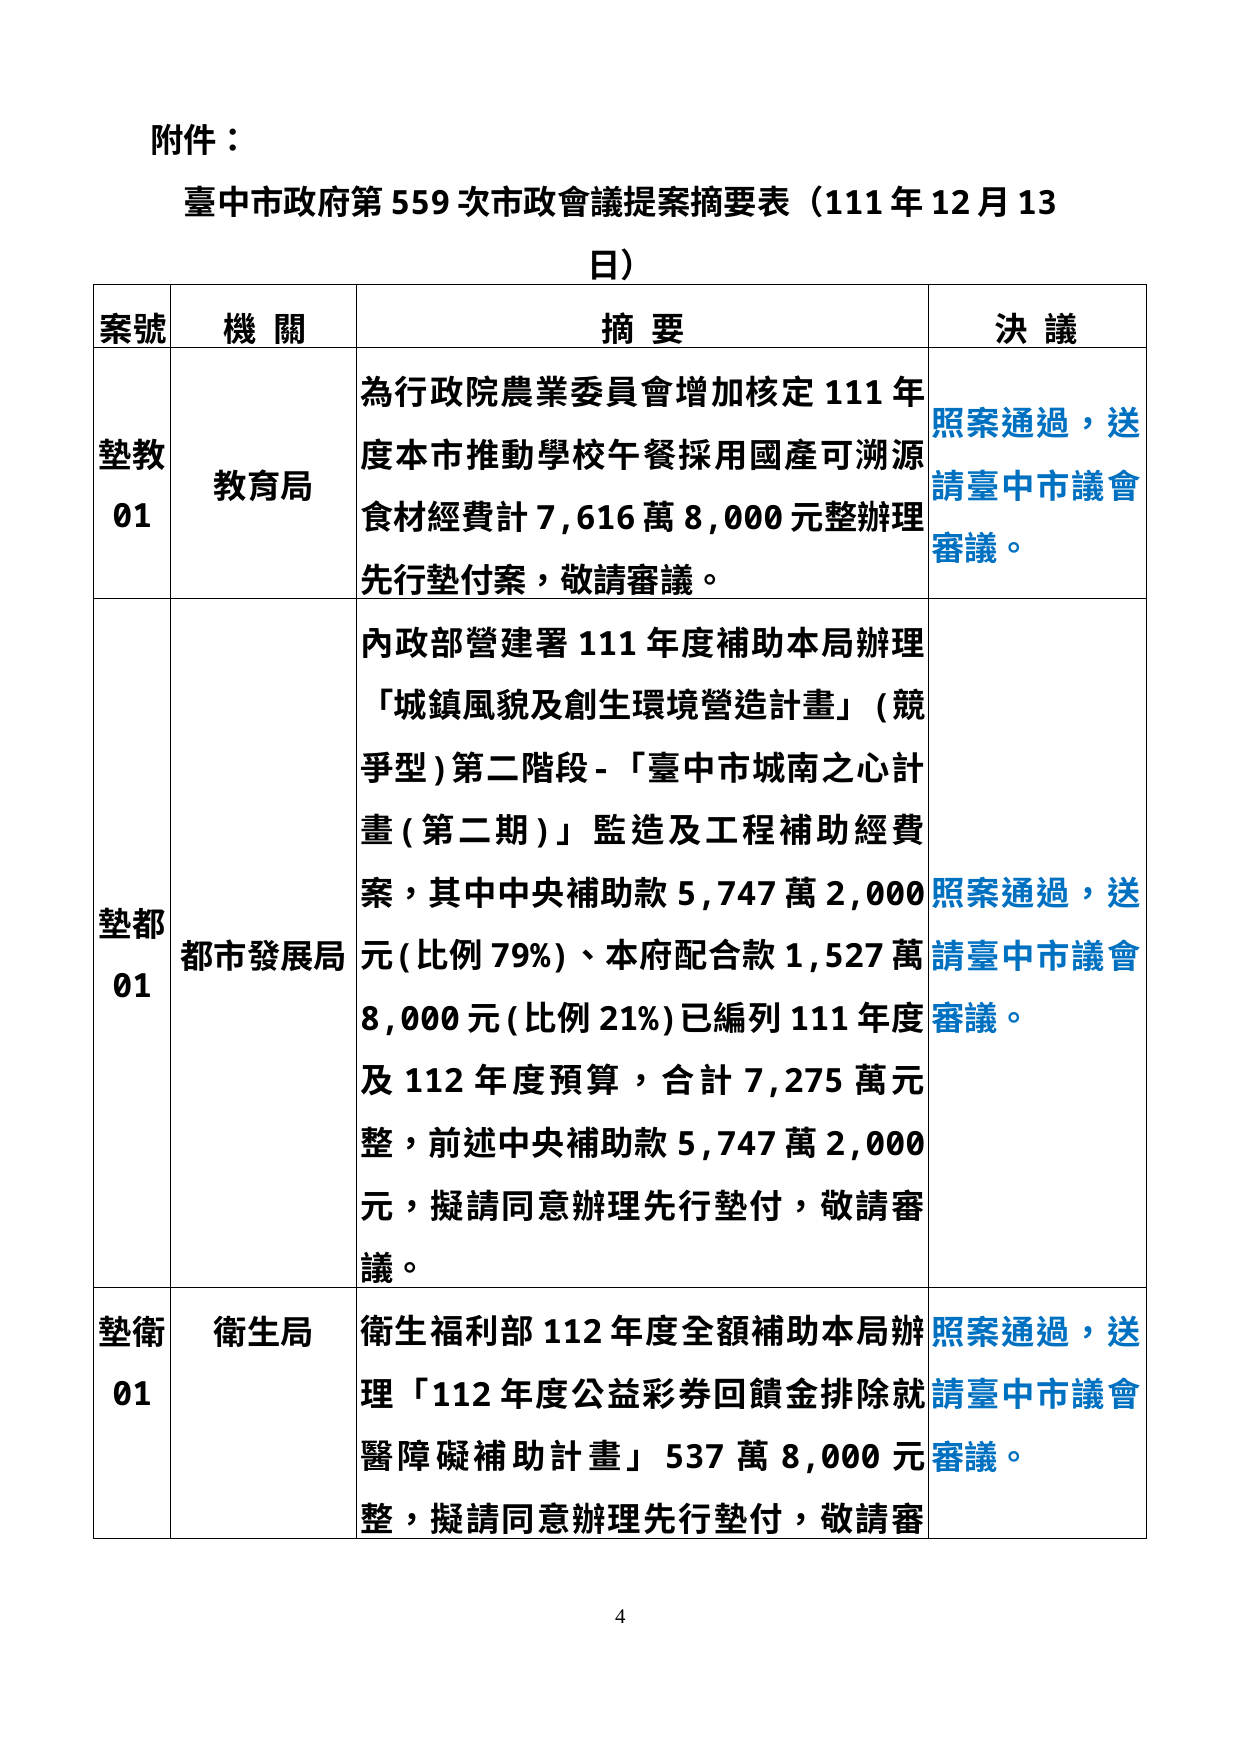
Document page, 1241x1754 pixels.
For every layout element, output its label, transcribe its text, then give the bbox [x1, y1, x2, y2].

table_cell 都市發展局 [171, 599, 356, 1287]
table_cell 墊衛01 [94, 1288, 170, 1538]
table_cell 內政部營建署111年度補助本局辦理「城鎮風貌及創生環境營造計畫」(競爭型)第二階段-「臺中市城南之心計畫(第二期)」監造及工程補助經費案，其中中央補助款5,747萬2,000元(比例79%)、本府配合款1,527萬8,000元(比例21%)已編列111年度及112年度預算，合計7,275萬元整，前述中央補助款5,747萬2,000元，擬請同意辦理先行墊付，敬請審議。 [357, 599, 928, 1287]
table_cell 衛生局 [171, 1288, 356, 1538]
table_cell 墊都01 [94, 599, 170, 1287]
table_header 摘 要 [357, 285, 928, 347]
table_cell 墊教01 [94, 348, 170, 598]
table_cell 照案通過，送請臺中市議會審議。 [929, 348, 1146, 598]
table_cell 教育局 [171, 348, 356, 598]
text 臺中市政府第559次市政會議提案摘要表（111年12月13日） [150, 159, 1090, 284]
table_cell 為行政院農業委員會增加核定111年度本市推動學校午餐採用國產可溯源食材經費計7,616萬8,000元整辦理先行墊付案，敬請審議。 [357, 348, 928, 598]
table_cell 照案通過，送請臺中市議會審議。 [929, 1288, 1146, 1538]
table_header 決 議 [929, 285, 1146, 347]
table_header 案號 [94, 285, 170, 347]
table_header 機 關 [171, 285, 356, 347]
table_cell 衛生福利部112年度全額補助本局辦理「112年度公益彩券回饋金排除就醫障礙補助計畫」537萬8,000元整，擬請同意辦理先行墊付，敬請審 [357, 1288, 928, 1538]
table_cell 照案通過，送請臺中市議會審議。 [929, 599, 1146, 1287]
text 附件： [150, 96, 1090, 159]
